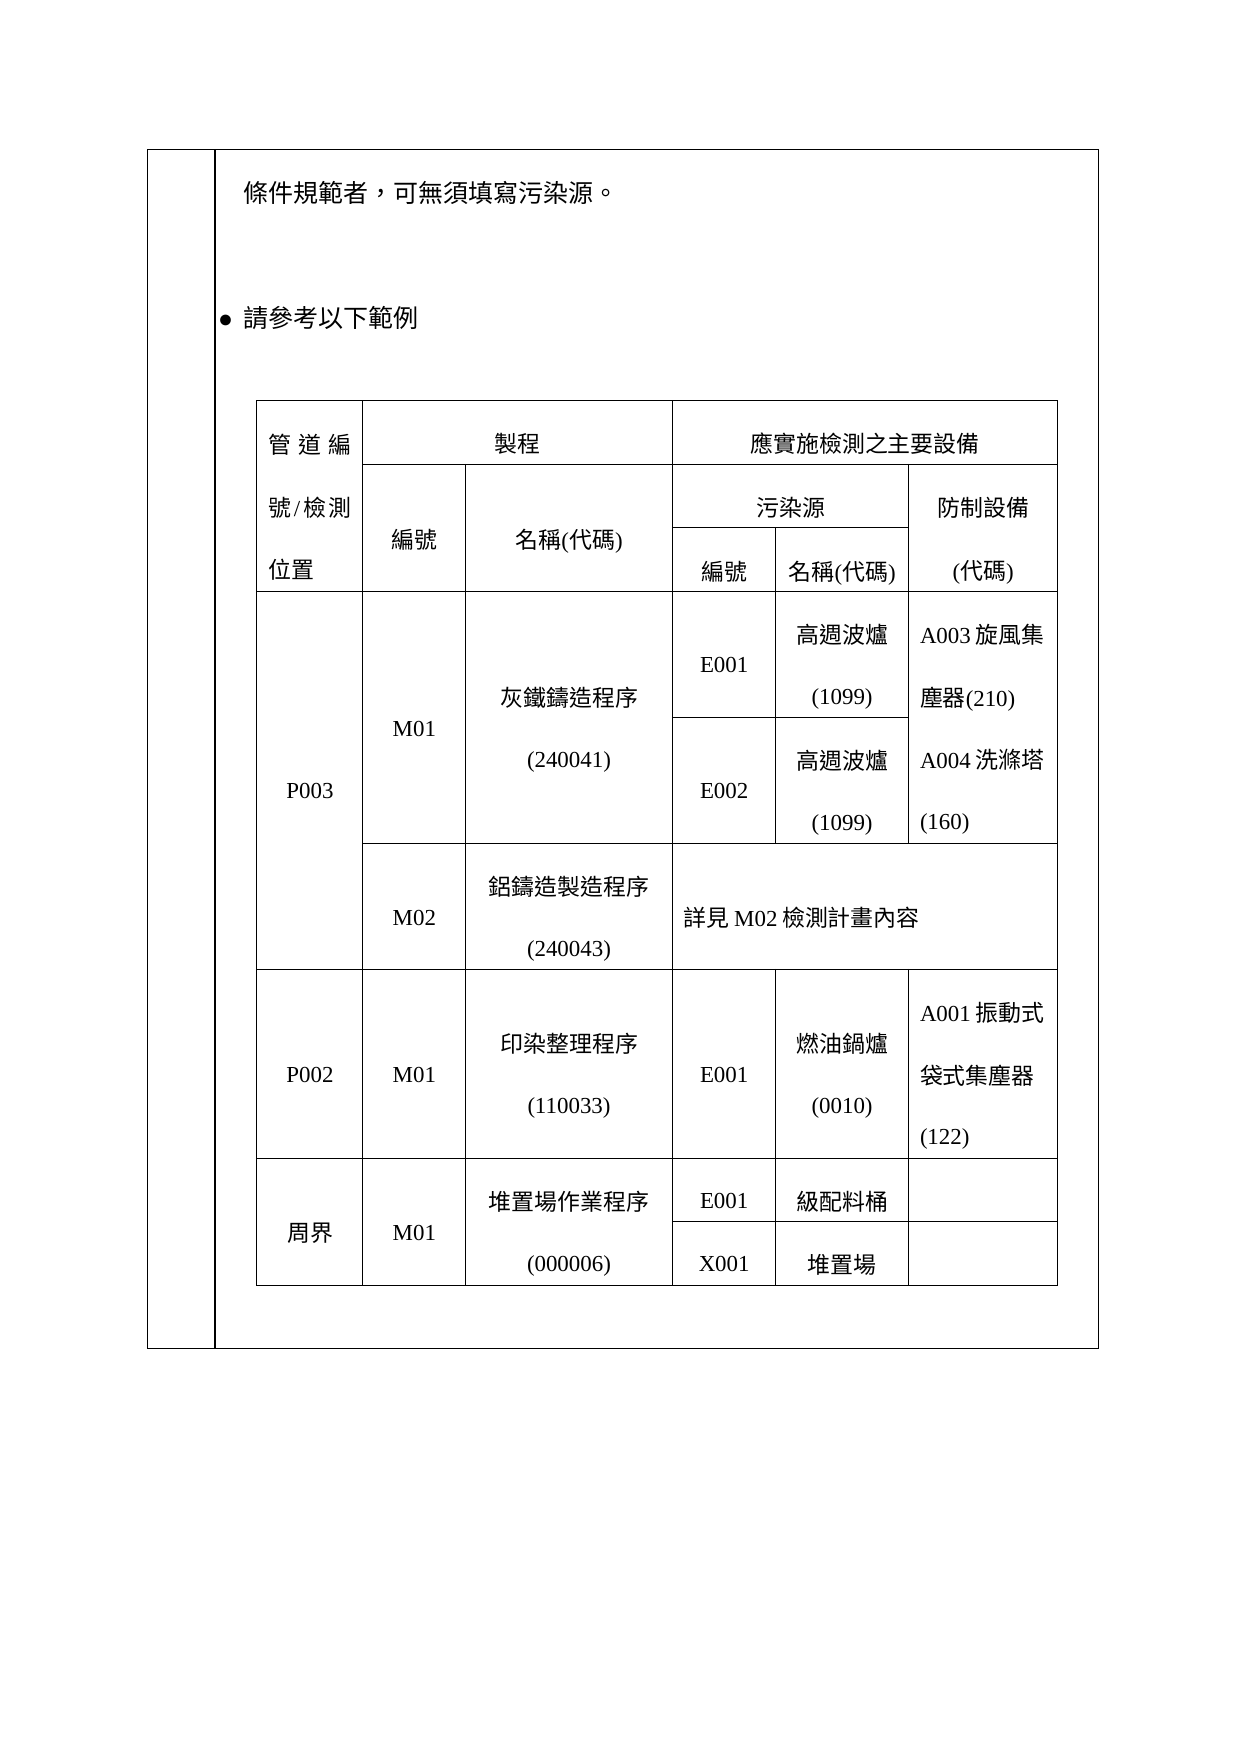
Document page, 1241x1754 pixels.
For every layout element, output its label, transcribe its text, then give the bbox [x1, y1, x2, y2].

table_cell 詳見M02檢測計畫內容 [673, 844, 1057, 969]
table_header 應實施檢測之主要設備 [673, 401, 1057, 464]
table_cell M02 [363, 844, 465, 969]
table_cell M01 [363, 970, 465, 1157]
table_cell 印染整理程序(110033) [466, 970, 672, 1157]
table_cell 條件規範者，可無須填寫污染源。 請參考以下範例 [216, 150, 1098, 1348]
table_cell A001振動式袋式集塵器(122) [909, 970, 1057, 1157]
table_cell 鋁鑄造製造程序(240043) [466, 844, 672, 969]
table_header 製程 [363, 401, 672, 464]
table_header 管道編號/檢測位置 [257, 401, 362, 591]
table_cell M01 [363, 1159, 465, 1284]
table_cell E002 [673, 718, 775, 843]
table_cell E001 [673, 970, 775, 1157]
table_cell 周界 [257, 1159, 362, 1284]
table_cell 編號 [673, 528, 775, 591]
table_cell 級配料桶 [776, 1159, 908, 1221]
table_cell [148, 150, 214, 1348]
table_cell 名稱(代碼) [776, 528, 908, 591]
table_cell E001 [673, 1159, 775, 1221]
table_cell 防制設備 (代碼) [909, 465, 1057, 591]
table_cell P003 [257, 592, 362, 969]
table_cell 堆置場作業程序(000006) [466, 1159, 672, 1284]
table_cell A003旋風集塵器(210) A004洗滌塔(160) [909, 592, 1057, 843]
table_cell 污染源 [673, 465, 908, 527]
table_cell E001 [673, 592, 775, 717]
table_cell [909, 1159, 1057, 1221]
table_cell 燃油鍋爐 (0010) [776, 970, 908, 1157]
table_cell X001 [673, 1222, 775, 1284]
table_cell 高週波爐 (1099) [776, 592, 908, 717]
table_cell 堆置場 [776, 1222, 908, 1284]
table_cell 高週波爐 (1099) [776, 718, 908, 843]
table_cell [909, 1222, 1057, 1284]
table_cell P002 [257, 970, 362, 1157]
table_cell 名稱(代碼) [466, 465, 672, 591]
table_cell 編號 [363, 465, 465, 591]
table_cell 灰鐵鑄造程序(240041) [466, 592, 672, 843]
table_cell M01 [363, 592, 465, 843]
